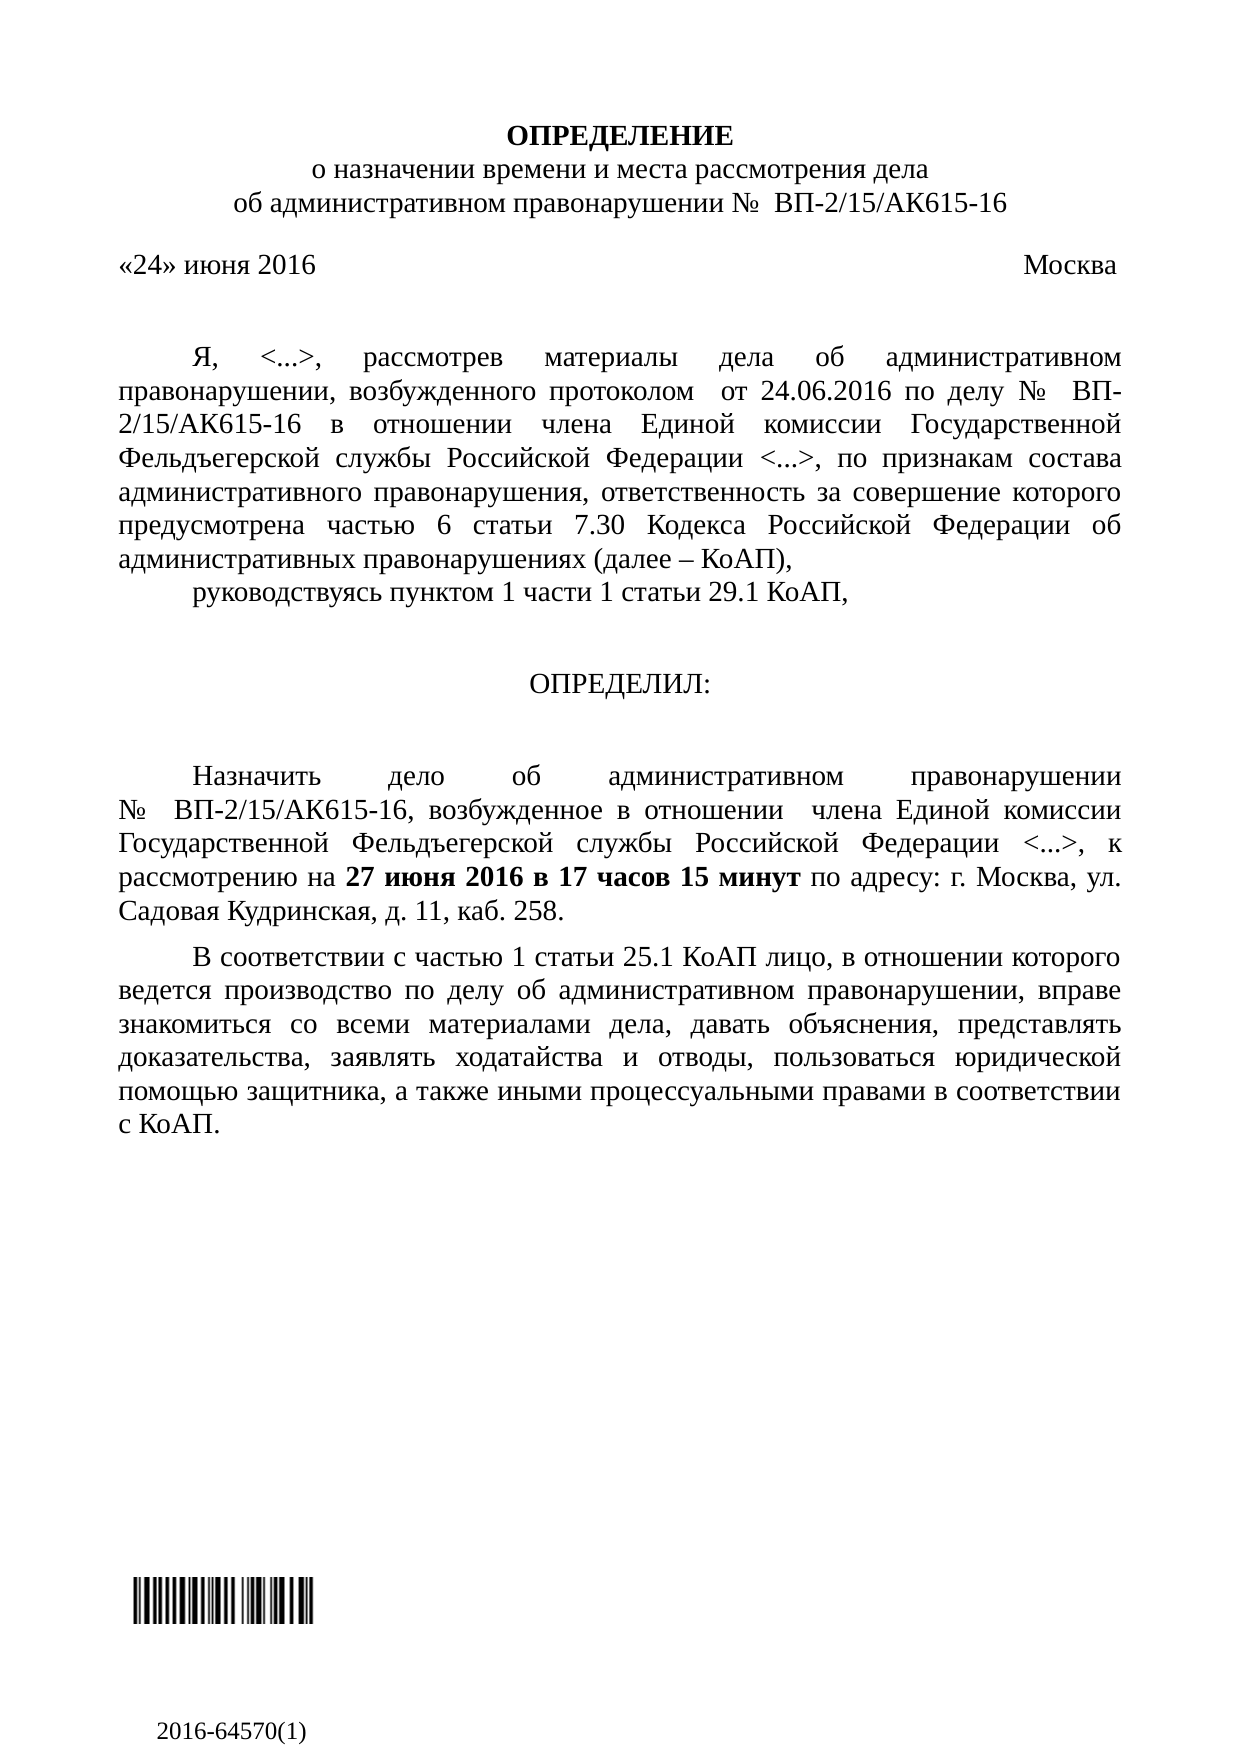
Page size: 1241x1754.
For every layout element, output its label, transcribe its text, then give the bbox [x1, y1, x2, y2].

text о назначении времени и места рассмотрения дела [118, 152, 1122, 185]
text Назначить дело об административном правонарушении № ВП-2/15/АК615-16, возбужденное в отношении члена Единой комиссии Государственной Фельдъегерской службы Российской Федерации <...>, к рассмотрению на 27 июня 2016 в 17 часов 15 минут по адресу: г. Москва, ул. Садовая Кудринская, д. 11, каб. 258. [118, 758, 1122, 926]
picture [118, 1577, 331, 1624]
text В соответствии с частью 1 статьи 25.1 КоАП лицо, в отношении которого ведется производство по делу об административном правонарушении, вправе знакомиться со всеми материалами дела, давать объяснения, представлять доказательства, заявлять ходатайства и отводы, пользоваться юридической помощью защитника, а также иными процессуальными правами в соответствии с КоАП. [118, 939, 1122, 1140]
text «24» июня 2016 Москва [118, 247, 1122, 281]
text об административном правонарушении № ВП-2/15/АК615-16 [118, 185, 1122, 219]
subtitle ОПРЕДЕЛЕНИЕ [118, 118, 1122, 152]
text Я, <...>, рассмотрев материалы дела об административном правонарушении, возбужденного протоколом от 24.06.2016 по делу № ВП-2/15/АК615-16 в отношении члена Единой комиссии Государственной Фельдъегерской службы Российской Федерации <...>, по признакам состава административного правонарушения, ответственность за совершение которого предусмотрена частью 6 статьи 7.30 Кодекса Российской Федерации об административных правонарушениях (далее – КоАП), [118, 339, 1122, 574]
text ОПРЕДЕЛИЛ: [118, 666, 1122, 700]
text руководствуясь пунктом 1 части 1 статьи 29.1 КоАП, [118, 574, 1122, 608]
